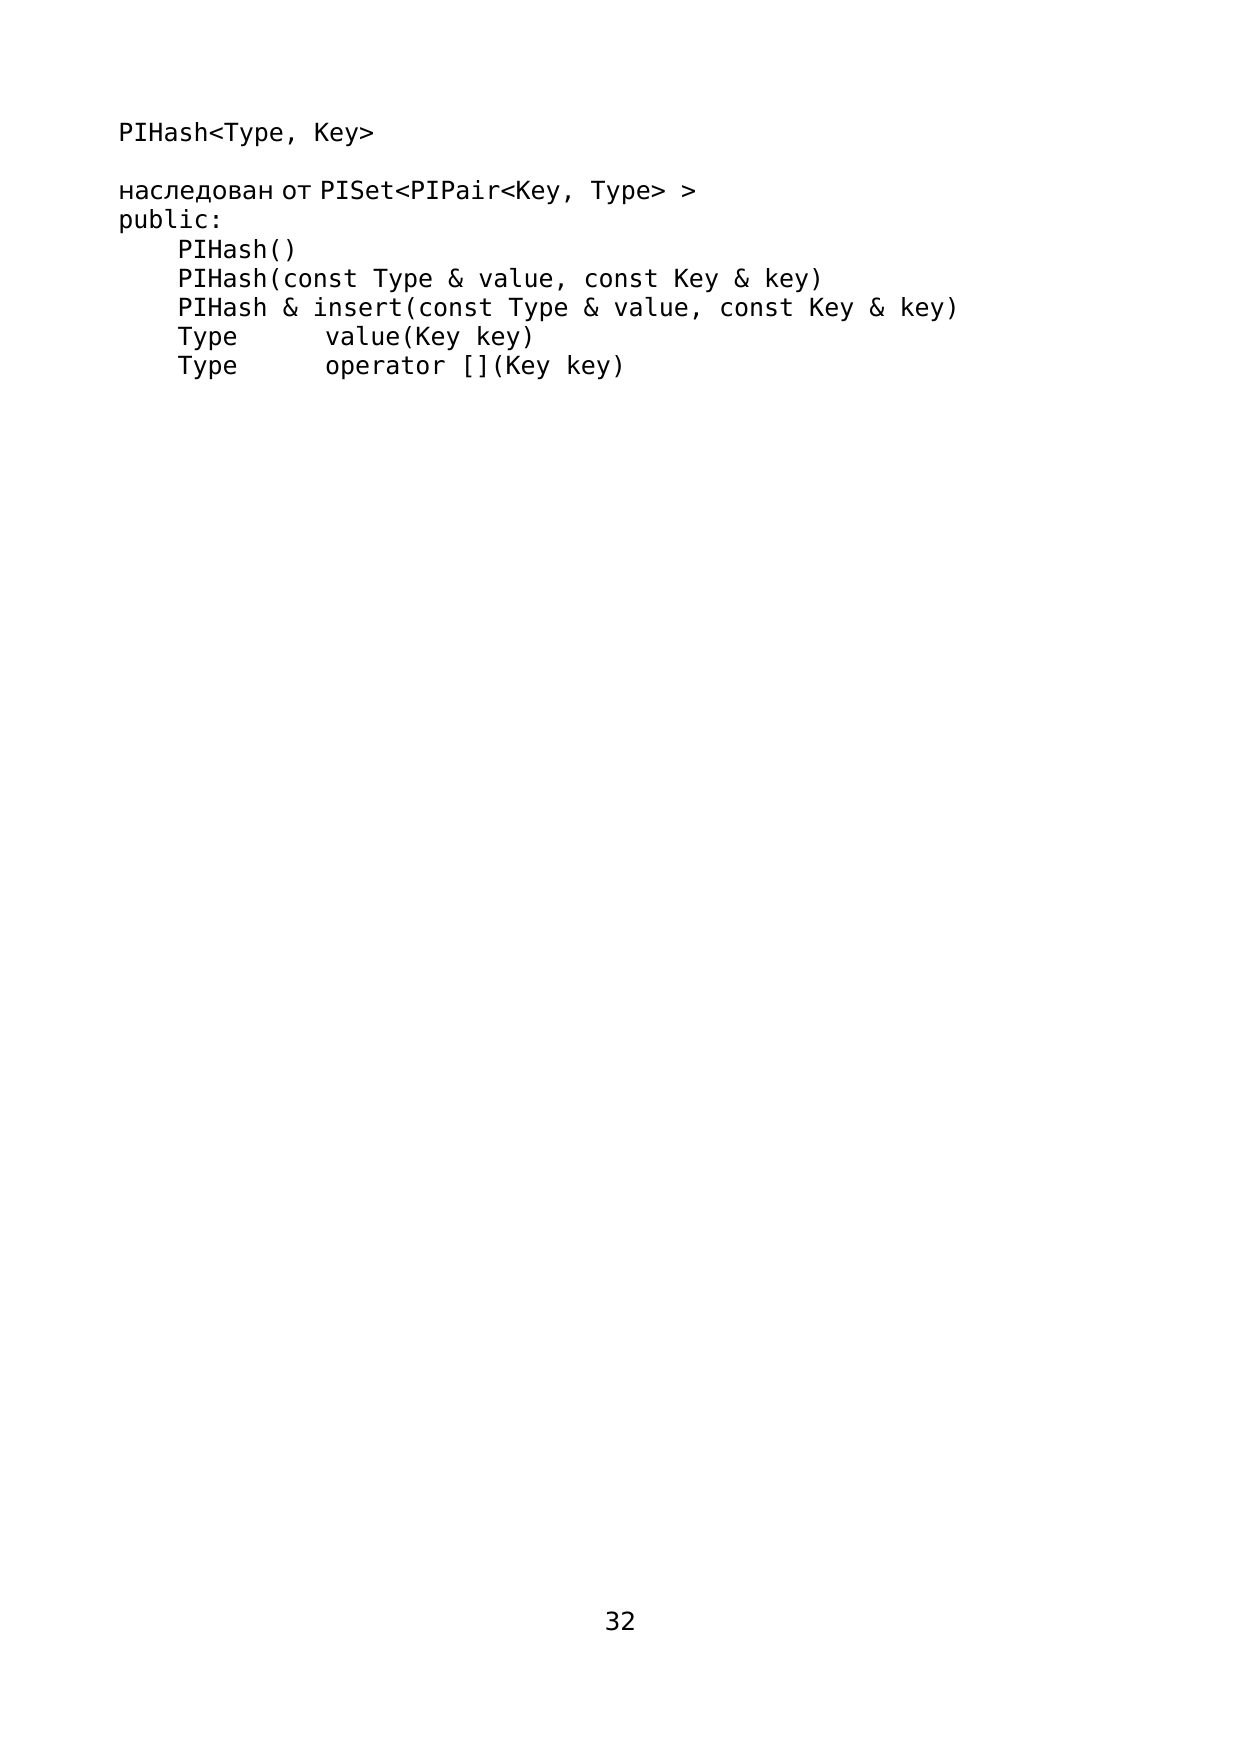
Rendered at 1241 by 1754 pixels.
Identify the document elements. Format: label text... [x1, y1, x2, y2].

text PIHash(const Type & value, const Key & key) [118, 264, 1122, 293]
text PIHash<Type, Key> [118, 118, 1122, 147]
text Type value(Key key) [118, 322, 1122, 351]
text PIHash & insert(const Type & value, const Key & key) [118, 293, 1122, 322]
text public: [118, 206, 1122, 235]
text наследован от PISet<PIPair<Key, Type> > [118, 176, 1122, 206]
text Type operator [](Key key) [118, 351, 1122, 381]
text PIHash() [118, 235, 1122, 264]
